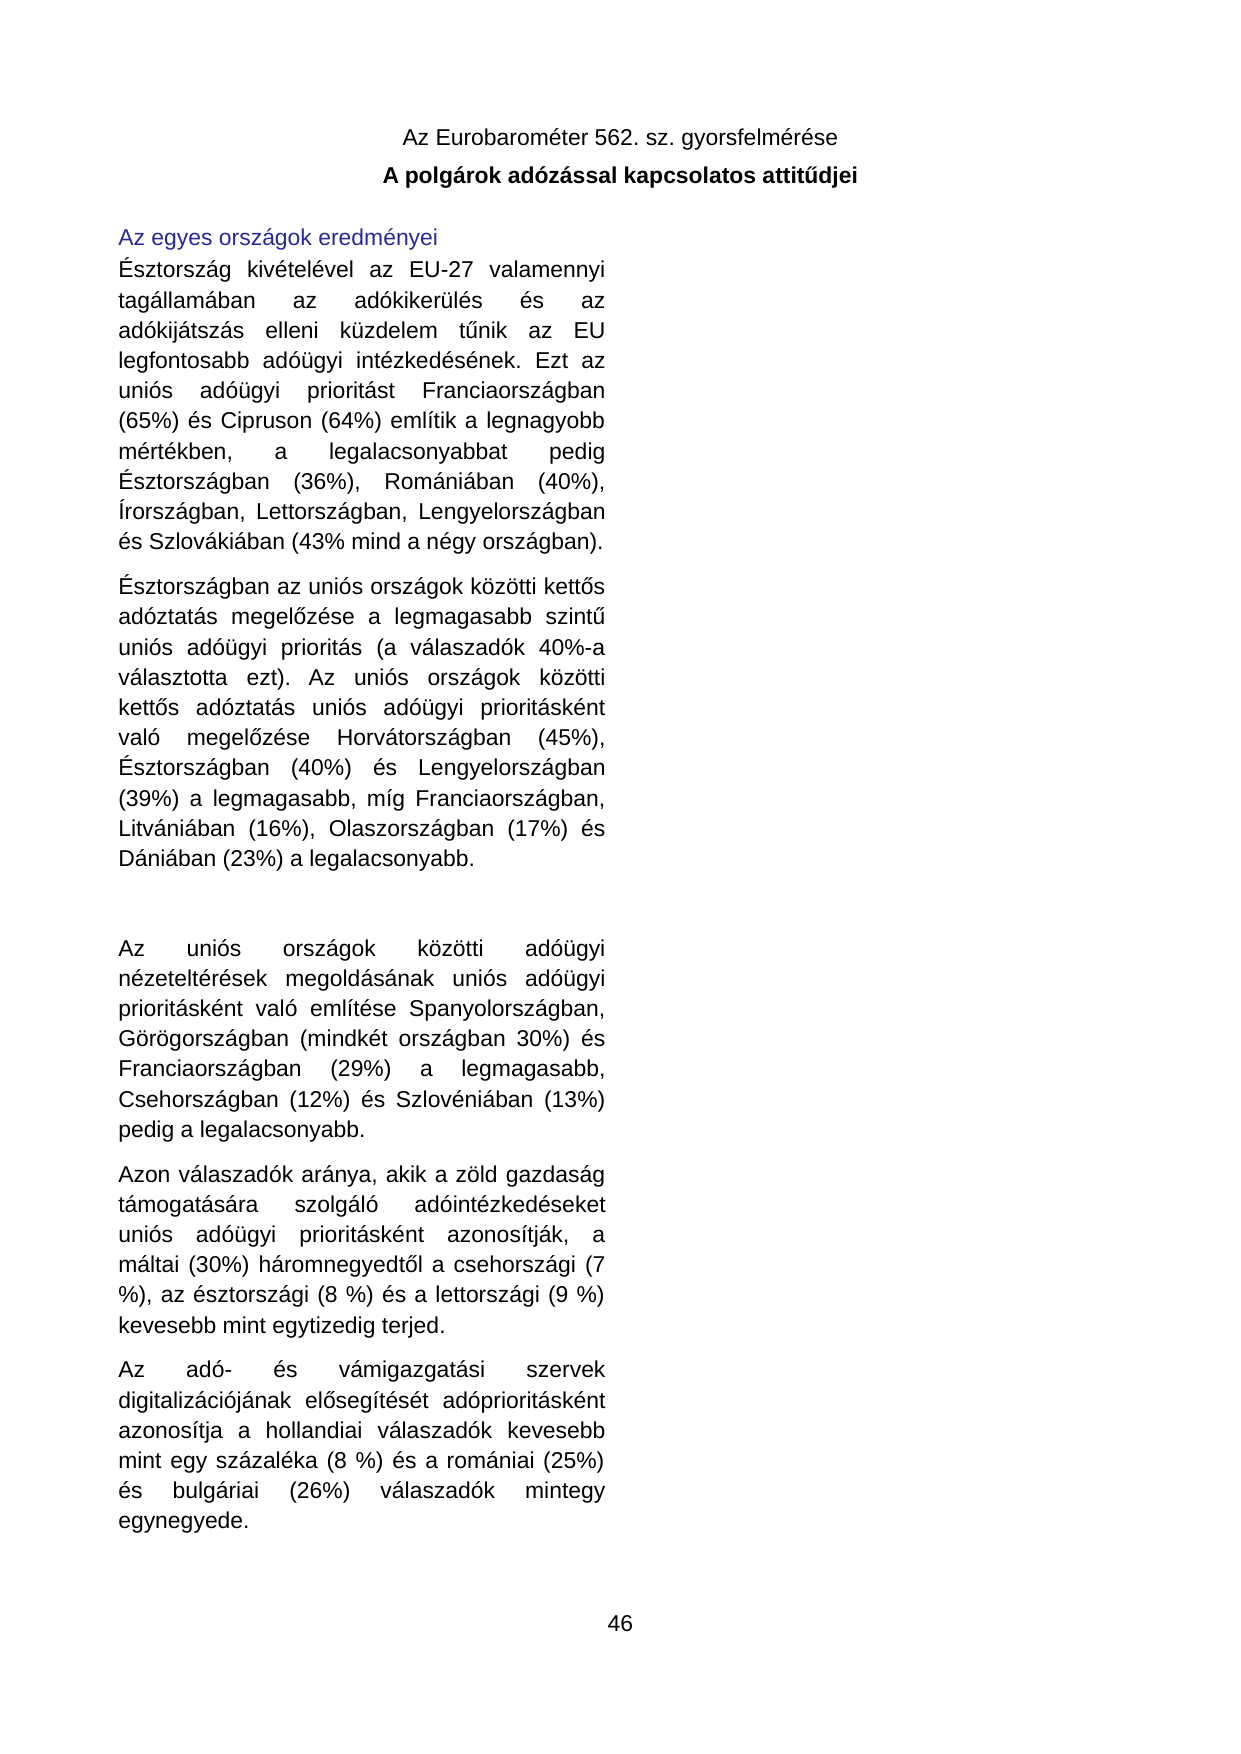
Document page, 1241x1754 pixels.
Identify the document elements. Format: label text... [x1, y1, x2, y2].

text Az egyes országok eredményei [118, 224, 605, 250]
text Az uniós országok közötti adóügyi nézeteltérések megoldásának uniós adóügyi prioritásként való említése Spanyolországban, Görögországban (mindkét országban 30%) és Franciaországban (29%) a legmagasabb, Csehországban (12%) és Szlovéniában (13%) pedig a legalacsonyabb. [118, 934, 605, 1142]
text Észtország kivételével az EU-27 valamennyi tagállamában az adókikerülés és az adókijátszás elleni küzdelem tűnik az EU legfontosabb adóügyi intézkedésének. Ezt az uniós adóügyi prioritást Franciaországban (65%) és Cipruson (64%) említik a legnagyobb mértékben, a legalacsonyabbat pedig Észtországban (36%), Romániában (40%), Írországban, Lettországban, Lengyelországban és Szlovákiában (43% mind a négy országban). [118, 256, 605, 554]
text Észtországban az uniós országok közötti kettős adóztatás megelőzése a legmagasabb szintű uniós adóügyi prioritás (a válaszadók 40%-a választotta ezt). Az uniós országok közötti kettős adóztatás uniós adóügyi prioritásként való megelőzése Horvátországban (45%), Észtországban (40%) és Lengyelországban (39%) a legmagasabb, míg Franciaországban, Litvániában (16%), Olaszországban (17%) és Dániában (23%) a legalacsonyabb. [118, 573, 605, 871]
text Az adó- és vámigazgatási szervek digitalizációjának elősegítését adóprioritásként azonosítja a hollandiai válaszadók kevesebb mint egy százaléka (8 %) és a romániai (25%) és bulgáriai (26%) válaszadók mintegy egynegyede. [118, 1356, 605, 1534]
text Azon válaszadók aránya, akik a zöld gazdaság támogatására szolgáló adóintézkedéseket uniós adóügyi prioritásként azonosítják, a máltai (30%) háromnegyedtől a csehországi (7 %), az észtországi (8 %) és a lettországi (9 %) kevesebb mint egytizedig terjed. [118, 1161, 605, 1338]
